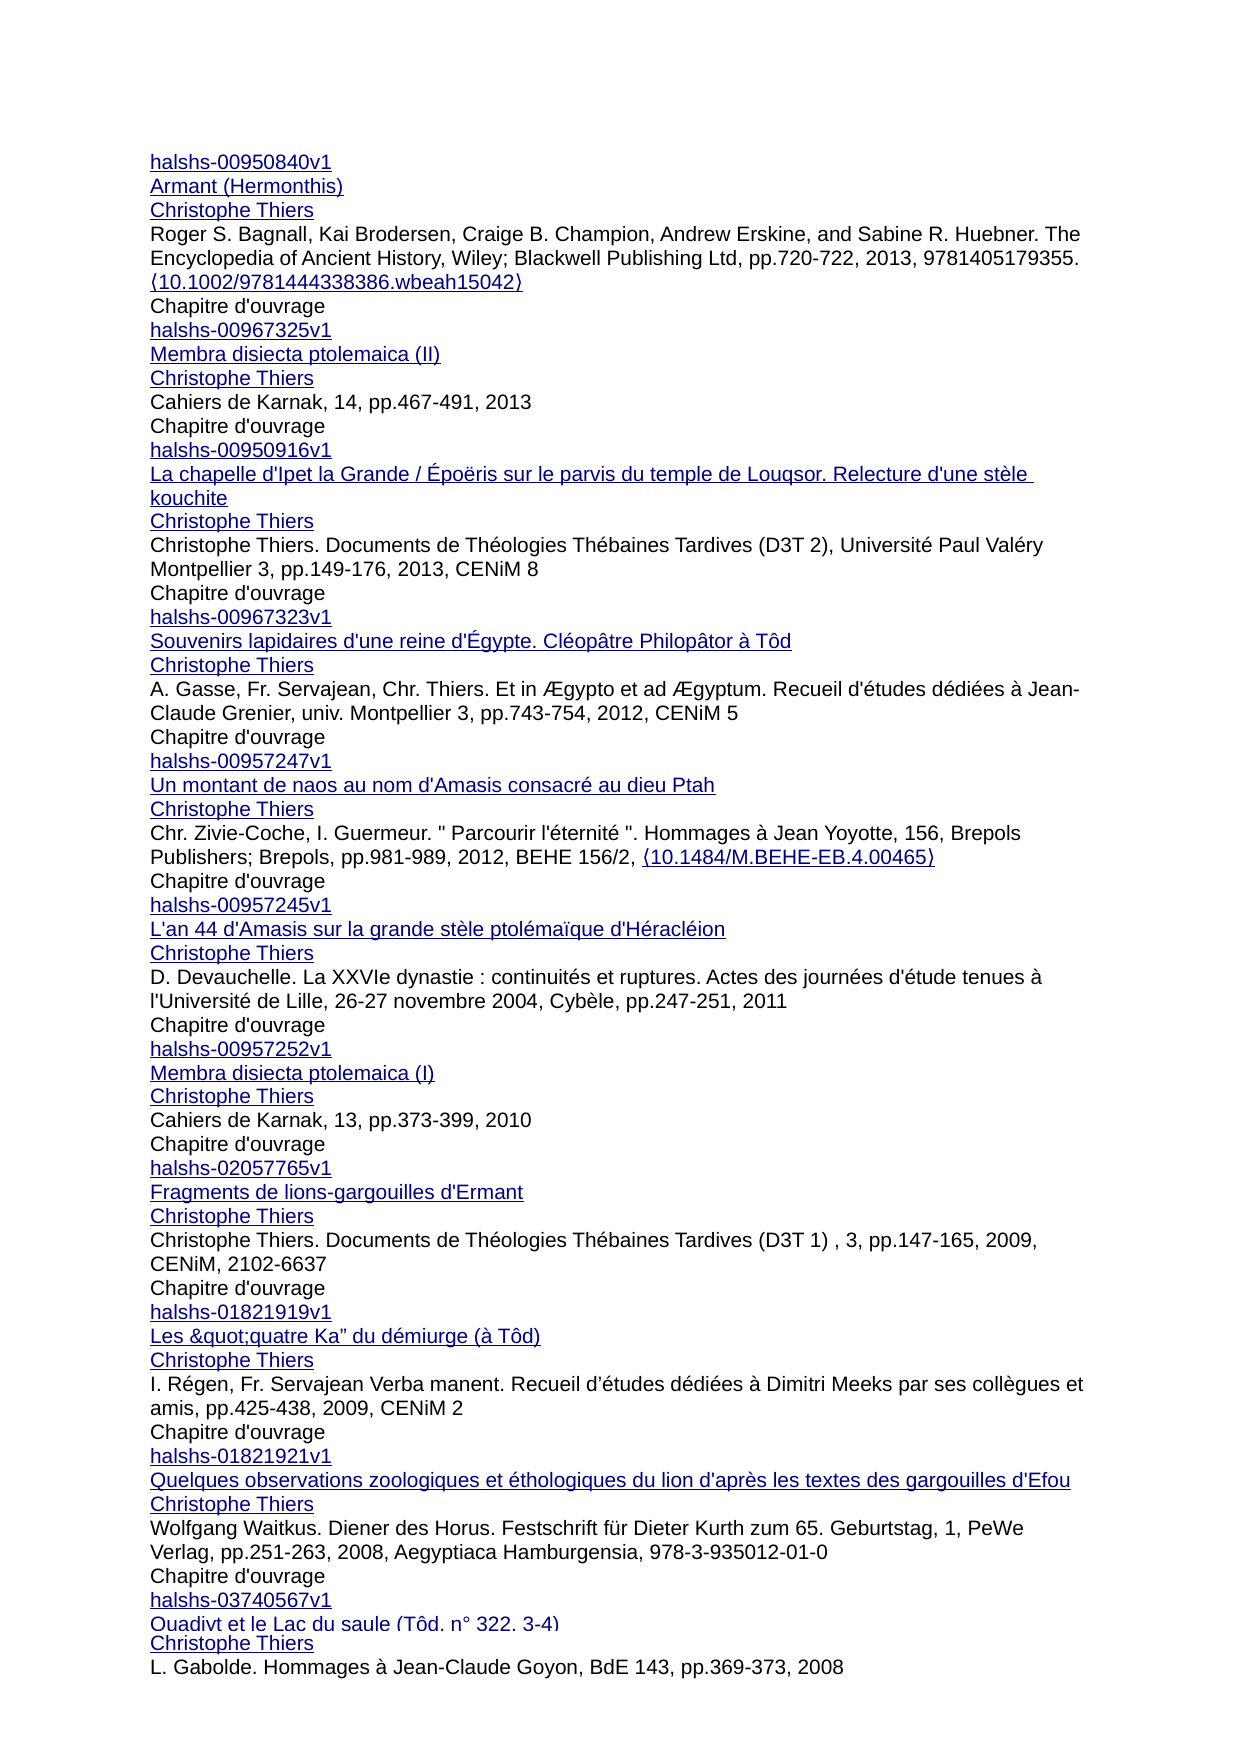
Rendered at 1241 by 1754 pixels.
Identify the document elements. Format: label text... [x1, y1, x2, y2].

table_cell Quelques observations zoologiques et éthologiques du lion d'après les textes des gargouilles d'Efou Christophe Thiers Wolfgang Waitkus. Diener des Horus. Festschrift für Dieter Kurth zum 65. Geburtstag, 1, PeWe Verlag, pp.251-263, 2008, Aegyptiaca Hamburgensia, 978-3-935012-01-0 Chapitre d'ouvrage halshs-03740567v1 [150, 1468, 1090, 1611]
table_cell halshs-00950840v1 [150, 150, 1090, 174]
table_cell L'an 44 d'Amasis sur la grande stèle ptolémaïque d'Héracléion Christophe Thiers D. Devauchelle. La XXVIe dynastie : continuités et ruptures. Actes des journées d'étude tenues à l'Université de Lille, 26-27 novembre 2004, Cybèle, pp.247-251, 2011 Chapitre d'ouvrage halshs-00957252v1 [150, 917, 1090, 1060]
table_cell Membra disiecta ptolemaica (II) Christophe Thiers Cahiers de Karnak, 14, pp.467-491, 2013 Chapitre d'ouvrage halshs-00950916v1 [150, 342, 1090, 461]
table_cell Souvenirs lapidaires d'une reine d'Égypte. Cléopâtre Philopâtor à Tôd Christophe Thiers A. Gasse, Fr. Servajean, Chr. Thiers. Et in Ægypto et ad Ægyptum. Recueil d'études dédiées à Jean-Claude Grenier, univ. Montpellier 3, pp.743-754, 2012, CENiM 5 Chapitre d'ouvrage halshs-00957247v1 [150, 629, 1090, 773]
table_cell Un montant de naos au nom d'Amasis consacré au dieu Ptah Christophe Thiers Chr. Zivie-Coche, I. Guermeur. " Parcourir l'éternité ". Hommages à Jean Yoyotte, 156, Brepols Publishers; Brepols, pp.981-989, 2012, BEHE 156/2, ⟨10.1484/M.BEHE-EB.4.00465⟩ Chapitre d'ouvrage halshs-00957245v1 [150, 773, 1090, 917]
table_cell Membra disiecta ptolemaica (I) Christophe Thiers Cahiers de Karnak, 13, pp.373-399, 2010 Chapitre d'ouvrage halshs-02057765v1 [150, 1060, 1090, 1180]
table_cell Les &quot;quatre Ka” du démiurge (à Tôd) Christophe Thiers I. Régen, Fr. Servajean Verba manent. Recueil d’études dédiées à Dimitri Meeks par ses collègues et amis, pp.425-438, 2009, CENiM 2 Chapitre d'ouvrage halshs-01821921v1 [150, 1324, 1090, 1468]
table_cell Fragments de lions-gargouilles d'Ermant Christophe Thiers Christophe Thiers. Documents de Théologies Thébaines Tardives (D3T 1) , 3, pp.147-165, 2009, CENiM, 2102-6637 Chapitre d'ouvrage halshs-01821919v1 [150, 1180, 1090, 1324]
table_cell Ouadjyt et le Lac du saule (Tôd, n° 322, 3-4) Christophe Thiers L. Gabolde. Hommages à Jean-Claude Goyon, BdE 143, pp.369-373, 2008 [150, 1611, 1090, 1679]
table_cell Armant (Hermonthis) Christophe Thiers Roger S. Bagnall, Kai Brodersen, Craige B. Champion, Andrew Erskine, and Sabine R. Huebner. The Encyclopedia of Ancient History, Wiley; Blackwell Publishing Ltd, pp.720-722, 2013, 9781405179355. ⟨10.1002/9781444338386.wbeah15042⟩ Chapitre d'ouvrage halshs-00967325v1 [150, 174, 1090, 342]
table_cell La chapelle d'Ipet la Grande / Époëris sur le parvis du temple de Louqsor. Relecture d'une stèle kouchite Christophe Thiers Christophe Thiers. Documents de Théologies Thébaines Tardives (D3T 2), Université Paul Valéry Montpellier 3, pp.149-176, 2013, CENiM 8 Chapitre d'ouvrage halshs-00967323v1 [150, 461, 1090, 629]
